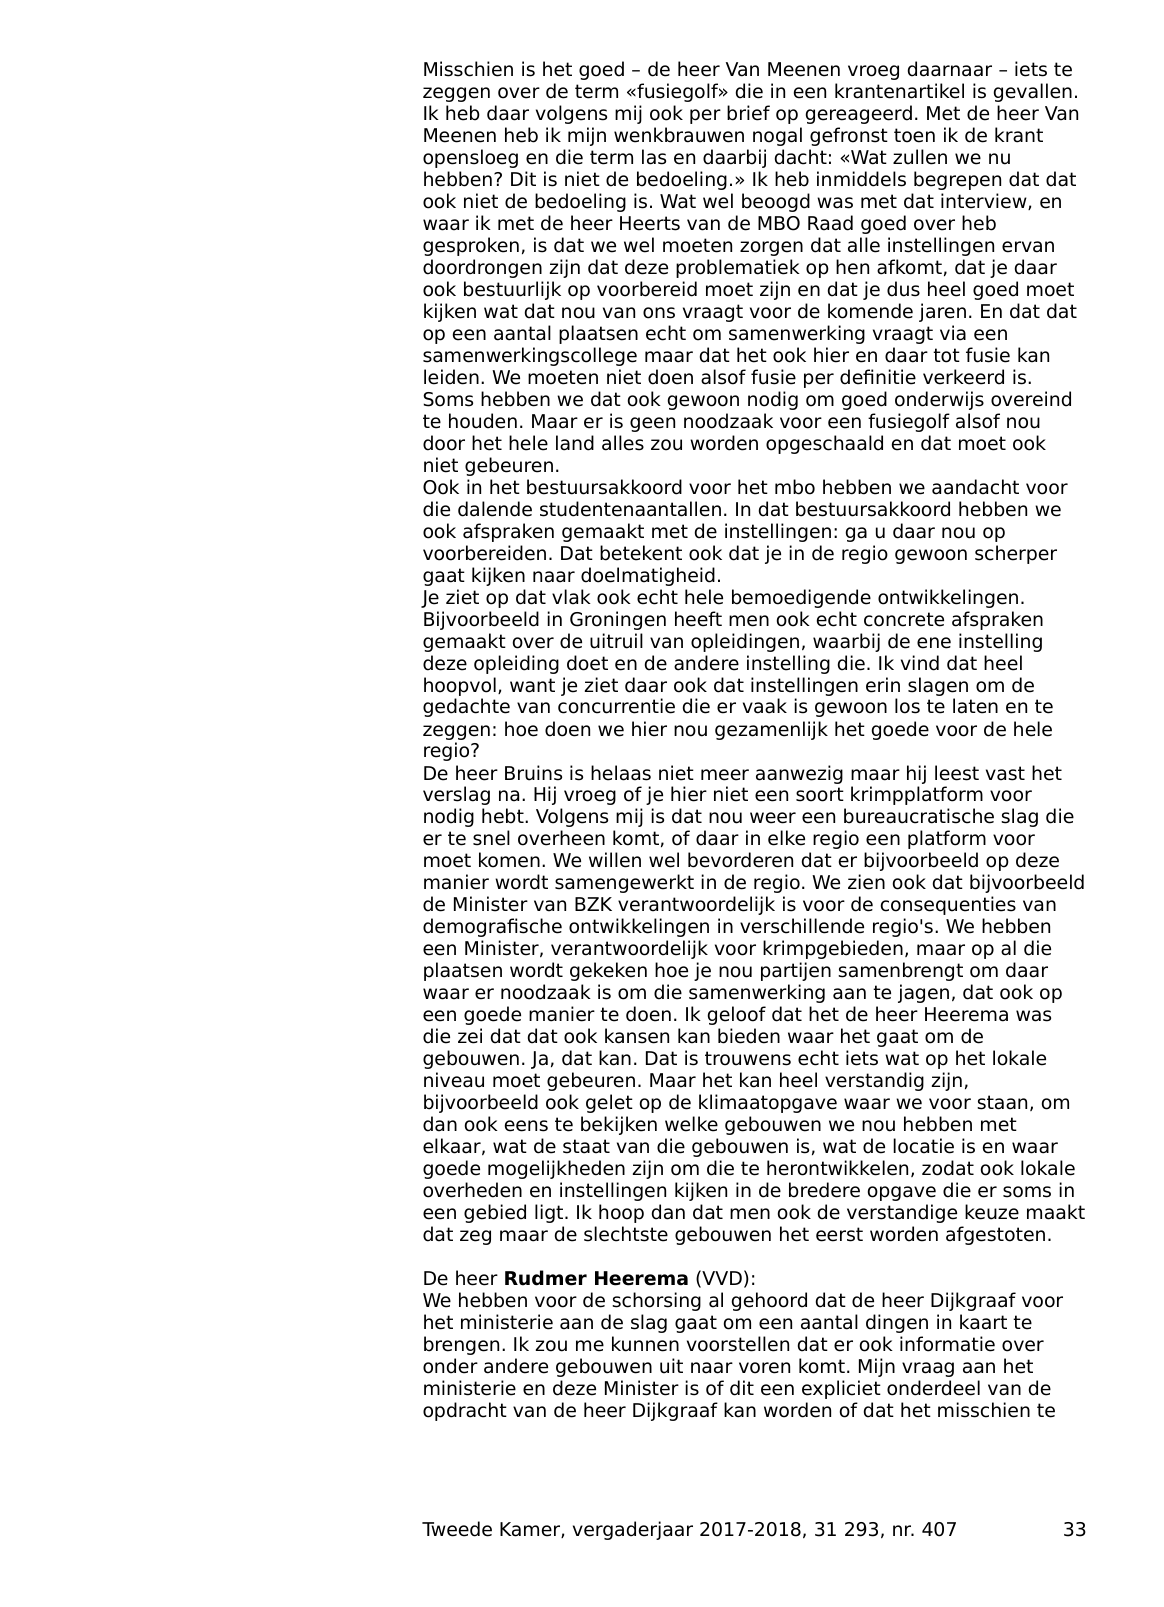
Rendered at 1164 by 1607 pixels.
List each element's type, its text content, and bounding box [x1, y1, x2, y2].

text We hebben voor de schorsing al gehoord dat de heer Dijkgraaf voor het ministerie aan de slag gaat om een aantal dingen in kaart te brengen. Ik zou me kunnen voorstellen dat er ook informatie over onder andere gebouwen uit naar voren komt. Mijn vraag aan het ministerie en deze Minister is of dit een expliciet onderdeel van de opdracht van de heer Dijkgraaf kan worden of dat het misschien te [422, 1290, 1087, 1422]
text Je ziet op dat vlak ook echt hele bemoedigende ontwikkelingen. Bijvoorbeeld in Groningen heeft men ook echt concrete afspraken gemaakt over de uitruil van opleidingen, waarbij de ene instelling deze opleiding doet en de andere instelling die. Ik vind dat heel hoopvol, want je ziet daar ook dat instellingen erin slagen om de gedachte van concurrentie die er vaak is gewoon los te laten en te zeggen: hoe doen we hier nou gezamenlijk het goede voor de hele regio? [422, 587, 1087, 762]
text Misschien is het goed – de heer Van Meenen vroeg daarnaar – iets te zeggen over de term «fusiegolf» die in een krantenartikel is gevallen. Ik heb daar volgens mij ook per brief op gereageerd. Met de heer Van Meenen heb ik mijn wenkbrauwen nogal gefronst toen ik de krant opensloeg en die term las en daarbij dacht: «Wat zullen we nu hebben? Dit is niet de bedoeling.» Ik heb inmiddels begrepen dat dat ook niet de bedoeling is. Wat wel beoogd was met dat interview, en waar ik met de heer Heerts van de MBO Raad goed over heb gesproken, is dat we wel moeten zorgen dat alle instellingen ervan doordrongen zijn dat deze problematiek op hen afkomt, dat je daar ook bestuurlijk op voorbereid moet zijn en dat je dus heel goed moet kijken wat dat nou van ons vraagt voor de komende jaren. En dat dat op een aantal plaatsen echt om samenwerking vraagt via een samenwerkingscollege maar dat het ook hier en daar tot fusie kan leiden. We moeten niet doen alsof fusie per definitie verkeerd is. Soms hebben we dat ook gewoon nodig om goed onderwijs overeind te houden. Maar er is geen noodzaak voor een fusiegolf alsof nou door het hele land alles zou worden opgeschaald en dat moet ook niet gebeuren. [422, 59, 1087, 477]
text De heer Bruins is helaas niet meer aanwezig maar hij leest vast het verslag na. Hij vroeg of je hier niet een soort krimpplatform voor nodig hebt. Volgens mij is dat nou weer een bureaucratische slag die er te snel overheen komt, of daar in elke regio een platform voor moet komen. We willen wel bevorderen dat er bijvoorbeeld op deze manier wordt samengewerkt in de regio. We zien ook dat bijvoorbeeld de Minister van BZK verantwoordelijk is voor de consequenties van demografische ontwikkelingen in verschillende regio's. We hebben een Minister, verantwoordelijk voor krimpgebieden, maar op al die plaatsen wordt gekeken hoe je nou partijen samenbrengt om daar waar er noodzaak is om die samenwerking aan te jagen, dat ook op een goede manier te doen. Ik geloof dat het de heer Heerema was die zei dat dat ook kansen kan bieden waar het gaat om de gebouwen. Ja, dat kan. Dat is trouwens echt iets wat op het lokale niveau moet gebeuren. Maar het kan heel verstandig zijn, bijvoorbeeld ook gelet op de klimaatopgave waar we voor staan, om dan ook eens te bekijken welke gebouwen we nou hebben met elkaar, wat de staat van die gebouwen is, wat de locatie is en waar goede mogelijkheden zijn om die te herontwikkelen, zodat ook lokale overheden en instellingen kijken in de bredere opgave die er soms in een gebied ligt. Ik hoop dan dat men ook de verstandige keuze maakt dat zeg maar de slechtste gebouwen het eerst worden afgestoten. [422, 762, 1087, 1246]
text Ook in het bestuursakkoord voor het mbo hebben we aandacht voor die dalende studentenaantallen. In dat bestuursakkoord hebben we ook afspraken gemaakt met de instellingen: ga u daar nou op voorbereiden. Dat betekent ook dat je in de regio gewoon scherper gaat kijken naar doelmatigheid. [422, 477, 1087, 587]
text De heer Rudmer Heerema (VVD): [422, 1268, 1087, 1290]
